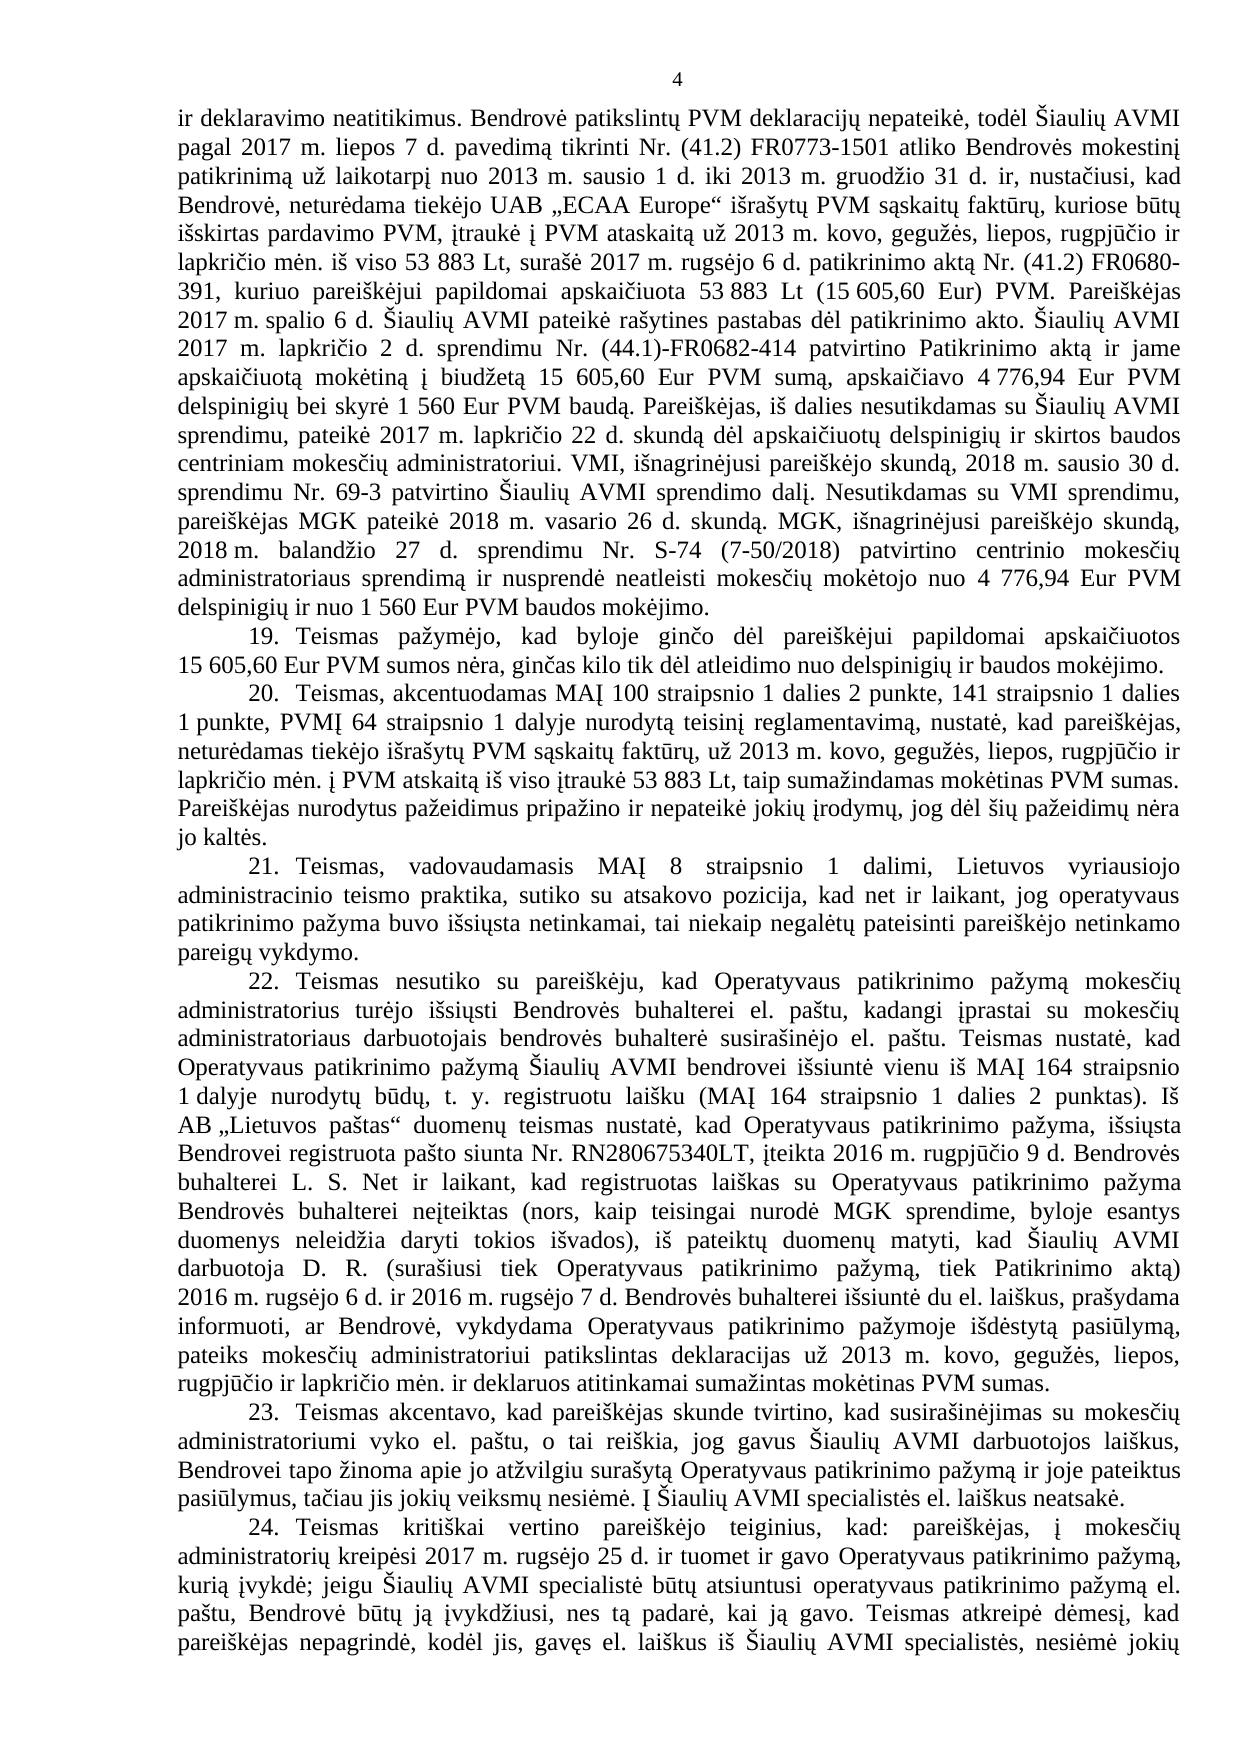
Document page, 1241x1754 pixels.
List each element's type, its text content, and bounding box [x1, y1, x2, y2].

text 22. Teismas nesutiko su pareiškėju, kad Operatyvaus patikrinimo pažymą mokesčių administratorius turėjo išsiųsti Bendrovės buhalterei el. paštu, kadangi įprastai su mokesčių administratoriaus darbuotojais bendrovės buhalterė susirašinėjo el. paštu. Teismas nustatė, kad Operatyvaus patikrinimo pažymą Šiaulių AVMI bendrovei išsiuntė vienu iš MAĮ 164 straipsnio 1 dalyje nurodytų būdų, t. y. registruotu laišku (MAĮ 164 straipsnio 1 dalies 2 punktas). Iš AB „Lietuvos paštas“ duomenų teismas nustatė, kad Operatyvaus patikrinimo pažyma, išsiųsta Bendrovei registruota pašto siunta Nr. RN280675340LT, įteikta 2016 m. rugpjūčio 9 d. Bendrovės buhalterei L. S. Net ir laikant, kad registruotas laiškas su Operatyvaus patikrinimo pažyma Bendrovės buhalterei neįteiktas (nors, kaip teisingai nurodė MGK sprendime, byloje esantys duomenys neleidžia daryti tokios išvados), iš pateiktų duomenų matyti, kad Šiaulių AVMI darbuotoja D. R. (surašiusi tiek Operatyvaus patikrinimo pažymą, tiek Patikrinimo aktą) 2016 m. rugsėjo 6 d. ir 2016 m. rugsėjo 7 d. Bendrovės buhalterei išsiuntė du el. laiškus, prašydama informuoti, ar Bendrovė, vykdydama Operatyvaus patikrinimo pažymoje išdėstytą pasiūlymą, pateiks mokesčių administratoriui patikslintas deklaracijas už 2013 m. kovo, gegužės, liepos, rugpjūčio ir lapkričio mėn. ir deklaruos atitinkamai sumažintas mokėtinas PVM sumas. [177, 966, 1181, 1397]
text 23. Teismas akcentavo, kad pareiškėjas skunde tvirtino, kad susirašinėjimas su mokesčių administratoriumi vyko el. paštu, o tai reiškia, jog gavus Šiaulių AVMI darbuotojos laiškus, Bendrovei tapo žinoma apie jo atžvilgiu surašytą Operatyvaus patikrinimo pažymą ir joje pateiktus pasiūlymus, tačiau jis jokių veiksmų nesiėmė. Į Šiaulių AVMI specialistės el. laiškus neatsakė. [177, 1397, 1181, 1512]
text 20. Teismas, akcentuodamas MAĮ 100 straipsnio 1 dalies 2 punkte, 141 straipsnio 1 dalies 1 punkte, PVMĮ 64 straipsnio 1 dalyje nurodytą teisinį reglamentavimą, nustatė, kad pareiškėjas, neturėdamas tiekėjo išrašytų PVM sąskaitų faktūrų, už 2013 m. kovo, gegužės, liepos, rugpjūčio ir lapkričio mėn. į PVM atskaitą iš viso įtraukė 53 883 Lt, taip sumažindamas mokėtinas PVM sumas. Pareiškėjas nurodytus pažeidimus pripažino ir nepateikė jokių įrodymų, jog dėl šių pažeidimų nėra jo kaltės. [177, 678, 1181, 851]
text 19. Teismas pažymėjo, kad byloje ginčo dėl pareiškėjui papildomai apskaičiuotos 15 605,60 Eur PVM sumos nėra, ginčas kilo tik dėl atleidimo nuo delspinigių ir baudos mokėjimo. [177, 621, 1181, 678]
text 24. Teismas kritiškai vertino pareiškėjo teiginius, kad: pareiškėjas, į mokesčių administratorių kreipėsi 2017 m. rugsėjo 25 d. ir tuomet ir gavo Operatyvaus patikrinimo pažymą, kurią įvykdė; jeigu Šiaulių AVMI specialistė būtų atsiuntusi operatyvaus patikrinimo pažymą el. paštu, Bendrovė būtų ją įvykdžiusi, nes tą padarė, kai ją gavo. Teismas atkreipė dėmesį, kad pareiškėjas nepagrindė, kodėl jis, gavęs el. laiškus iš Šiaulių AVMI specialistės, nesiėmė jokių [177, 1512, 1181, 1656]
text ir deklaravimo neatitikimus. Bendrovė patikslintų PVM deklaracijų nepateikė, todėl Šiaulių AVMI pagal 2017 m. liepos 7 d. pavedimą tikrinti Nr. (41.2) FR0773-1501 atliko Bendrovės mokestinį patikrinimą už laikotarpį nuo 2013 m. sausio 1 d. iki 2013 m. gruodžio 31 d. ir, nustačiusi, kad Bendrovė, neturėdama tiekėjo UAB „ECAA Europe“ išrašytų PVM sąskaitų faktūrų, kuriose būtų išskirtas pardavimo PVM, įtraukė į PVM ataskaitą už 2013 m. kovo, gegužės, liepos, rugpjūčio ir lapkričio mėn. iš viso 53 883 Lt, surašė 2017 m. rugsėjo 6 d. patikrinimo aktą Nr. (41.2) FR0680-391, kuriuo pareiškėjui papildomai apskaičiuota 53 883 Lt (15 605,60 Eur) PVM. Pareiškėjas 2017 m. spalio 6 d. Šiaulių AVMI pateikė rašytines pastabas dėl patikrinimo akto. Šiaulių AVMI 2017 m. lapkričio 2 d. sprendimu Nr. (44.1)-FR0682-414 patvirtino Patikrinimo aktą ir jame apskaičiuotą mokėtiną į biudžetą 15 605,60 Eur PVM sumą, apskaičiavo 4 776,94 Eur PVM delspinigių bei skyrė 1 560 Eur PVM baudą. Pareiškėjas, iš dalies nesutikdamas su Šiaulių AVMI sprendimu, pateikė 2017 m. lapkričio 22 d. skundą dėl apskaičiuotų delspinigių ir skirtos baudos centriniam mokesčių administratoriui. VMI, išnagrinėjusi pareiškėjo skundą, 2018 m. sausio 30 d. sprendimu Nr. 69-3 patvirtino Šiaulių AVMI sprendimo dalį. Nesutikdamas su VMI sprendimu, pareiškėjas MGK pateikė 2018 m. vasario 26 d. skundą. MGK, išnagrinėjusi pareiškėjo skundą, 2018 m. balandžio 27 d. sprendimu Nr. S-74 (7-50/2018) patvirtino centrinio mokesčių administratoriaus sprendimą ir nusprendė neatleisti mokesčių mokėtojo nuo 4 776,94 Eur PVM delspinigių ir nuo 1 560 Eur PVM baudos mokėjimo. [177, 103, 1181, 621]
text 21. Teismas, vadovaudamasis MAĮ 8 straipsnio 1 dalimi, Lietuvos vyriausiojo administracinio teismo praktika, sutiko su atsakovo pozicija, kad net ir laikant, jog operatyvaus patikrinimo pažyma buvo išsiųsta netinkamai, tai niekaip negalėtų pateisinti pareiškėjo netinkamo pareigų vykdymo. [177, 851, 1181, 966]
